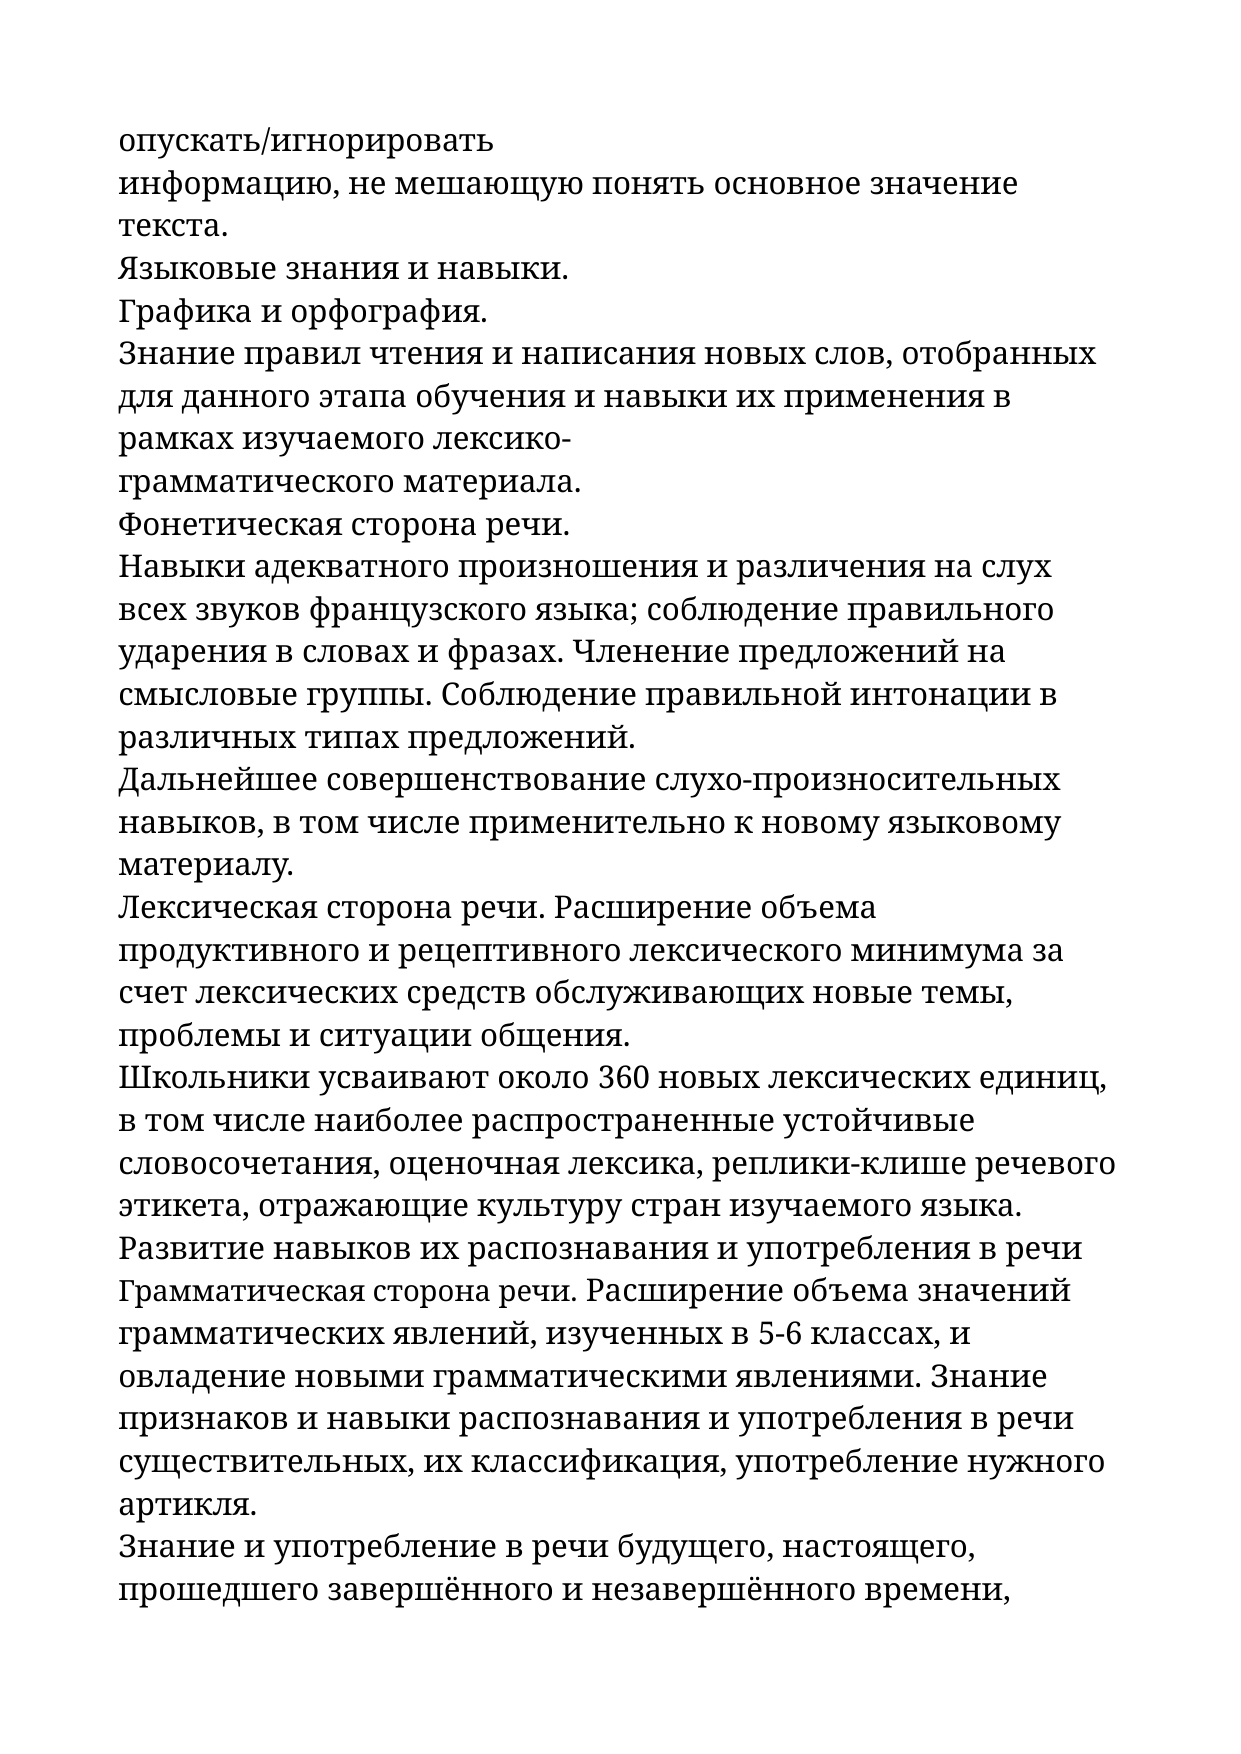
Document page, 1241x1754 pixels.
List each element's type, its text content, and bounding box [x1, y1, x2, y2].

text Фонетическая сторона речи. [118, 502, 1122, 544]
text опускать/игнорировать [118, 118, 1122, 161]
text грамматического материала. [118, 459, 1122, 502]
text Школьники усваивают около 360 новых лексических единиц, в том числе наиболее распространенные устойчивые словосочетания, оценочная лексика, реплики-клише речевого этикета, отражающие культуру стран изучаемого языка. [118, 1055, 1122, 1226]
text Лексическая сторона речи. Расширение объема продуктивного и рецептивного лексического минимума за счет лексических средств обслуживающих новые темы, проблемы и ситуации общения. [118, 885, 1122, 1055]
text Языковые знания и навыки. [118, 246, 1122, 288]
text Навыки адекватного произношения и различения на слух всех звуков французского языка; соблюдение правильного ударения в словах и фразах. Членение предложений на смысловые группы. Соблюдение правильной интонации в различных типах предложений. [118, 544, 1122, 757]
text информацию, не мешающую понять основное значение текста. [118, 161, 1122, 246]
text Дальнейшее совершенствование слухо-произносительных навыков, в том числе применительно к новому языковому материалу. [118, 757, 1122, 885]
text Графика и орфография. [118, 288, 1122, 331]
text Развитие навыков их распознавания и употребления в речи [118, 1226, 1122, 1268]
text Знание правил чтения и написания новых слов, отобранных для данного этапа обучения и навыки их применения в рамках изучаемого лексико- [118, 331, 1122, 459]
text Знание и употребление в речи будущего, настоящего, прошедшего завершённого и незавершённого времени, [118, 1524, 1122, 1609]
text Грамматическая сторона речи. Расширение объема значений грамматических явлений, изученных в 5-6 классах, и овладение новыми грамматическими явлениями. Знание признаков и навыки распознавания и употребления в речи существительных, их классификация, употребление нужного артикля. [118, 1268, 1122, 1524]
